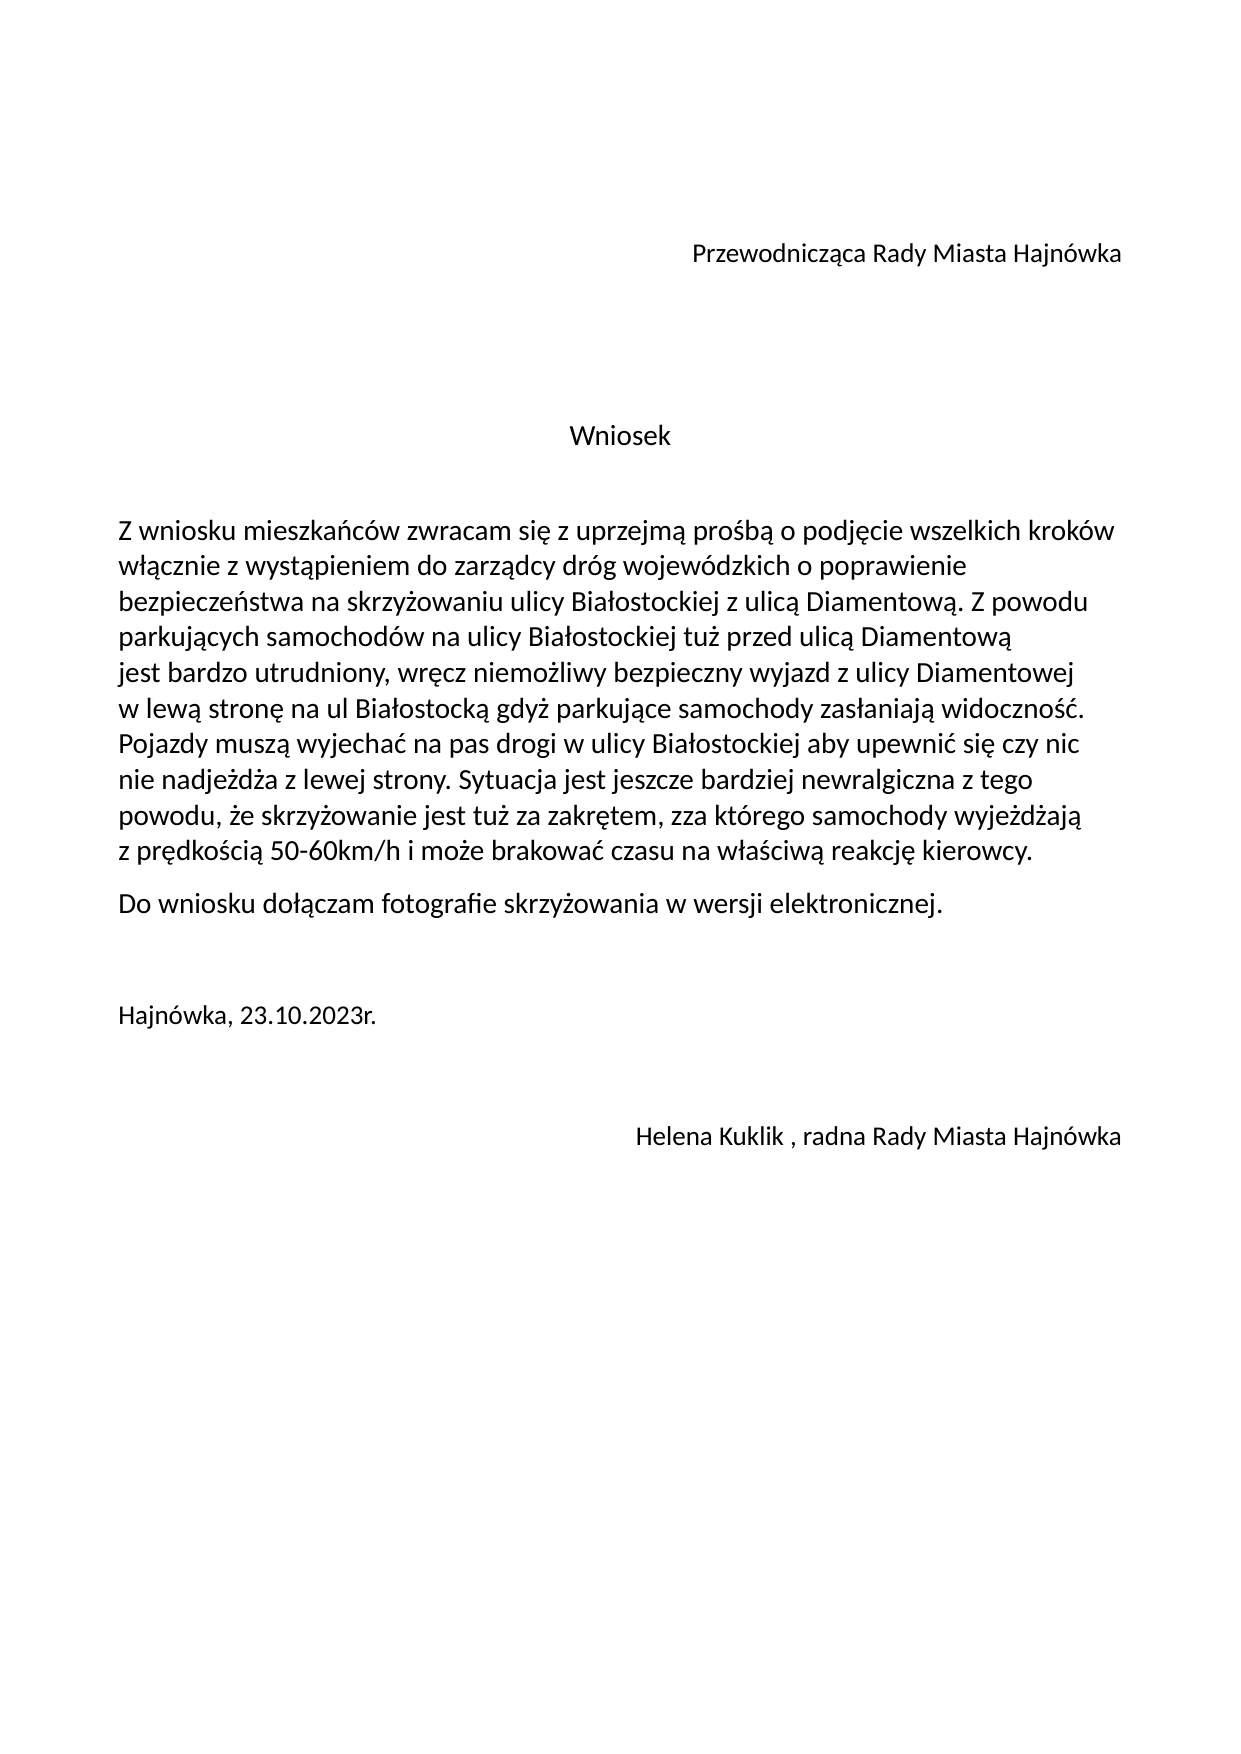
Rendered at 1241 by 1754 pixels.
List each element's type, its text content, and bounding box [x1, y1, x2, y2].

text Helena Kuklik , radna Rady Miasta Hajnówka [118, 1119, 1122, 1153]
text Z wniosku mieszkańców zwracam się z uprzejmą prośbą o podjęcie wszelkich kroków włącznie z wystąpieniem do zarządcy dróg wojewódzkich o poprawienie bezpieczeństwa na skrzyżowaniu ulicy Białostockiej z ulicą Diamentową. Z powodu parkujących samochodów na ulicy Białostockiej tuż przed ulicą Diamentową jest bardzo utrudniony, wręcz niemożliwy bezpieczny wyjazd z ulicy Diamentowej w lewą stronę na ul Białostocką gdyż parkujące samochody zasłaniają widoczność. Pojazdy muszą wyjechać na pas drogi w ulicy Białostockiej aby upewnić się czy nic nie nadjeżdża z lewej strony. Sytuacja jest jeszcze bardziej newralgiczna z tego powodu, że skrzyżowanie jest tuż za zakrętem, zza którego samochody wyjeżdżają z prędkością 50-60km/h i może brakować czasu na właściwą reakcję kierowcy. [118, 512, 1122, 868]
text Do wniosku dołączam fotografie skrzyżowania w wersji elektronicznej. [118, 886, 1122, 921]
text Przewodnicząca Rady Miasta Hajnówka [118, 236, 1122, 269]
text Hajnówka, 23.10.2023r. [118, 998, 1122, 1031]
text Wniosek [118, 417, 1122, 452]
